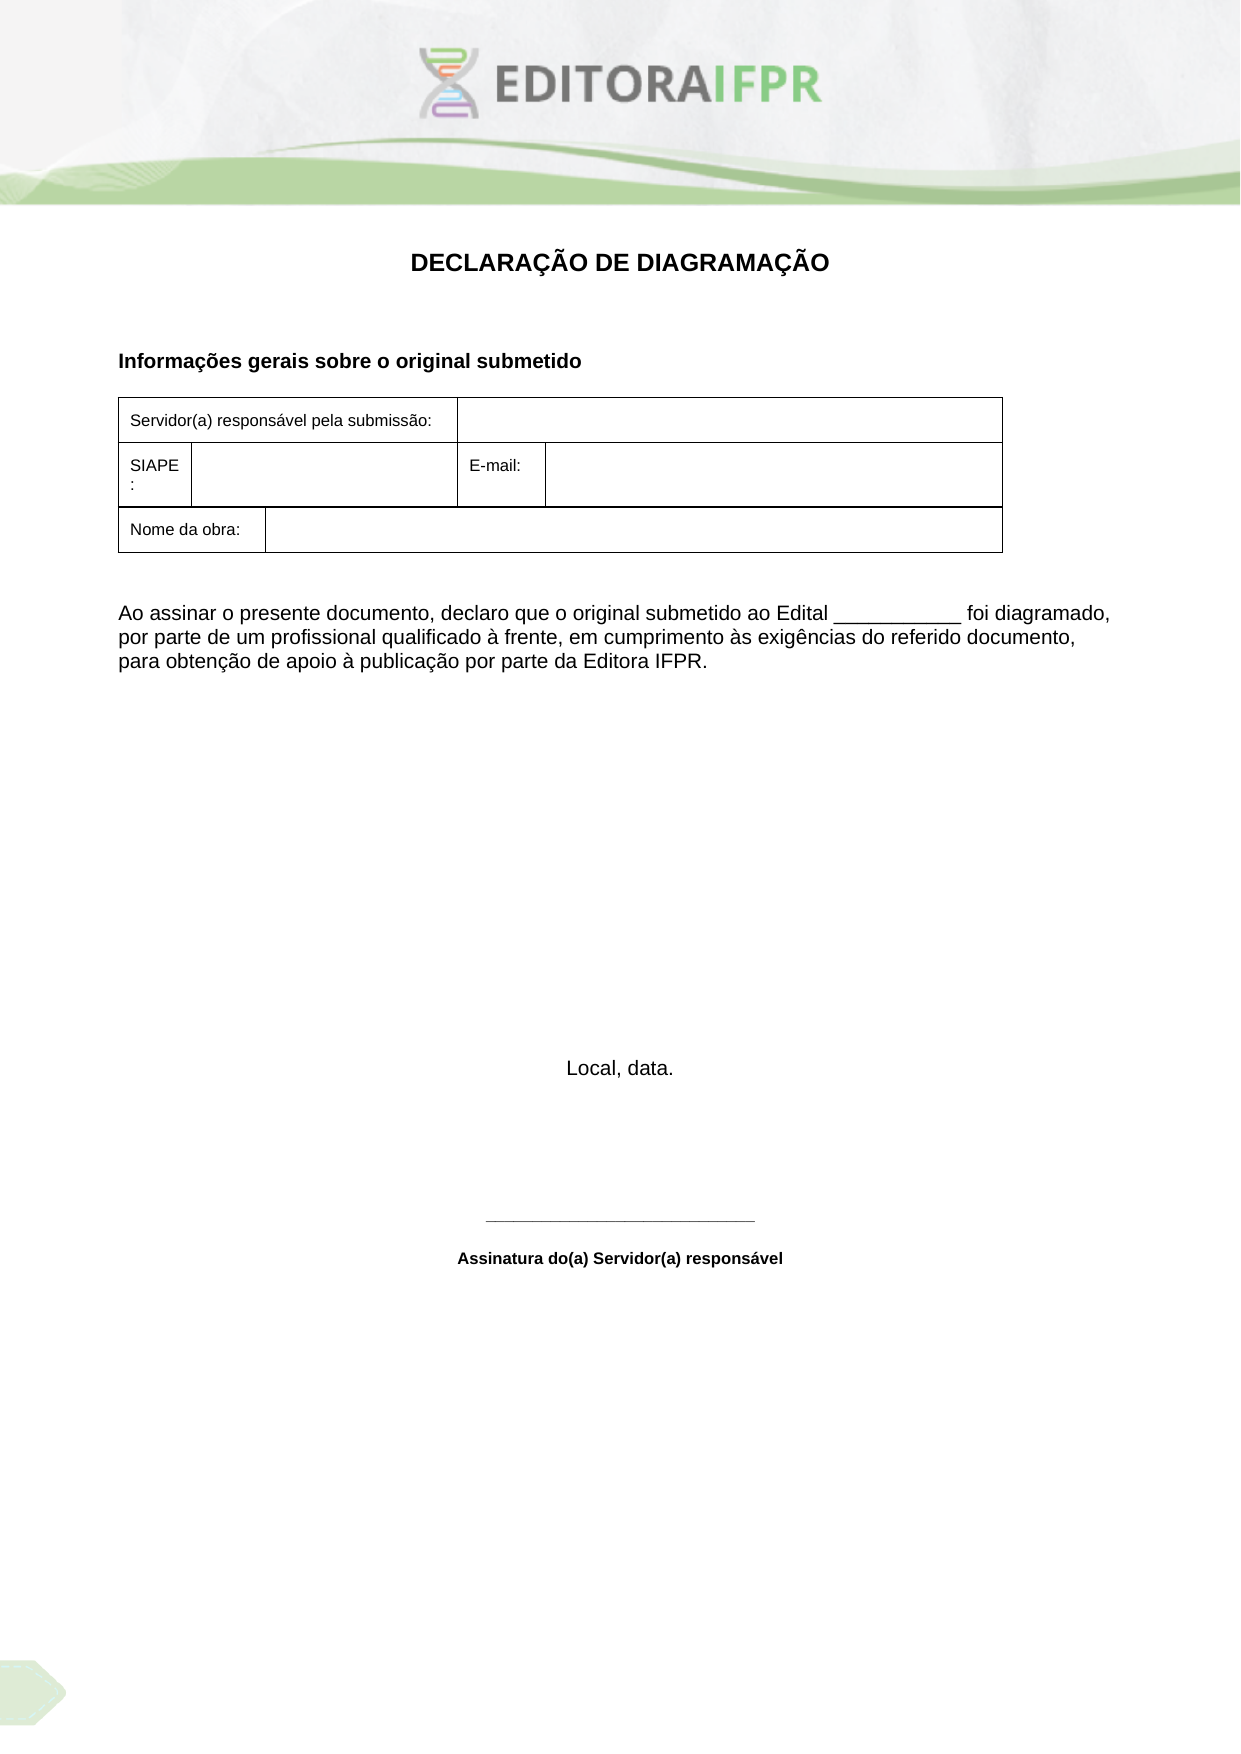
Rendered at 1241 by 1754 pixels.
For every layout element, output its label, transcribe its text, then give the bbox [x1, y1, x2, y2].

table_header _____________________________ Assinatura do(a) Servidor(a) responsável [399, 1104, 841, 1280]
table_cell Nome da obra: [119, 508, 265, 552]
text Informações gerais sobre o original submetido [118, 349, 1122, 373]
picture [0, 0, 1241, 1754]
text Local, data. [118, 1056, 1122, 1080]
text DECLARAÇÃO DE DIAGRAMAÇÃO [118, 248, 1122, 277]
table_cell E-mail: [458, 443, 545, 506]
table_cell [192, 443, 457, 506]
table_header [458, 398, 1002, 442]
table_header Servidor(a) responsável pela submissão: [119, 398, 457, 442]
table_cell [266, 508, 1002, 552]
text Ao assinar o presente documento, declaro que o original submetido ao Edital ___________ foi diagramado, por parte de um profissional qualificado à frente, em cumprimento às exigências do referido documento, para obtenção de apoio à publicação por parte da Editora IFPR. [118, 601, 1122, 672]
table_cell SIAPE: [119, 443, 191, 506]
table_cell [546, 443, 1002, 506]
